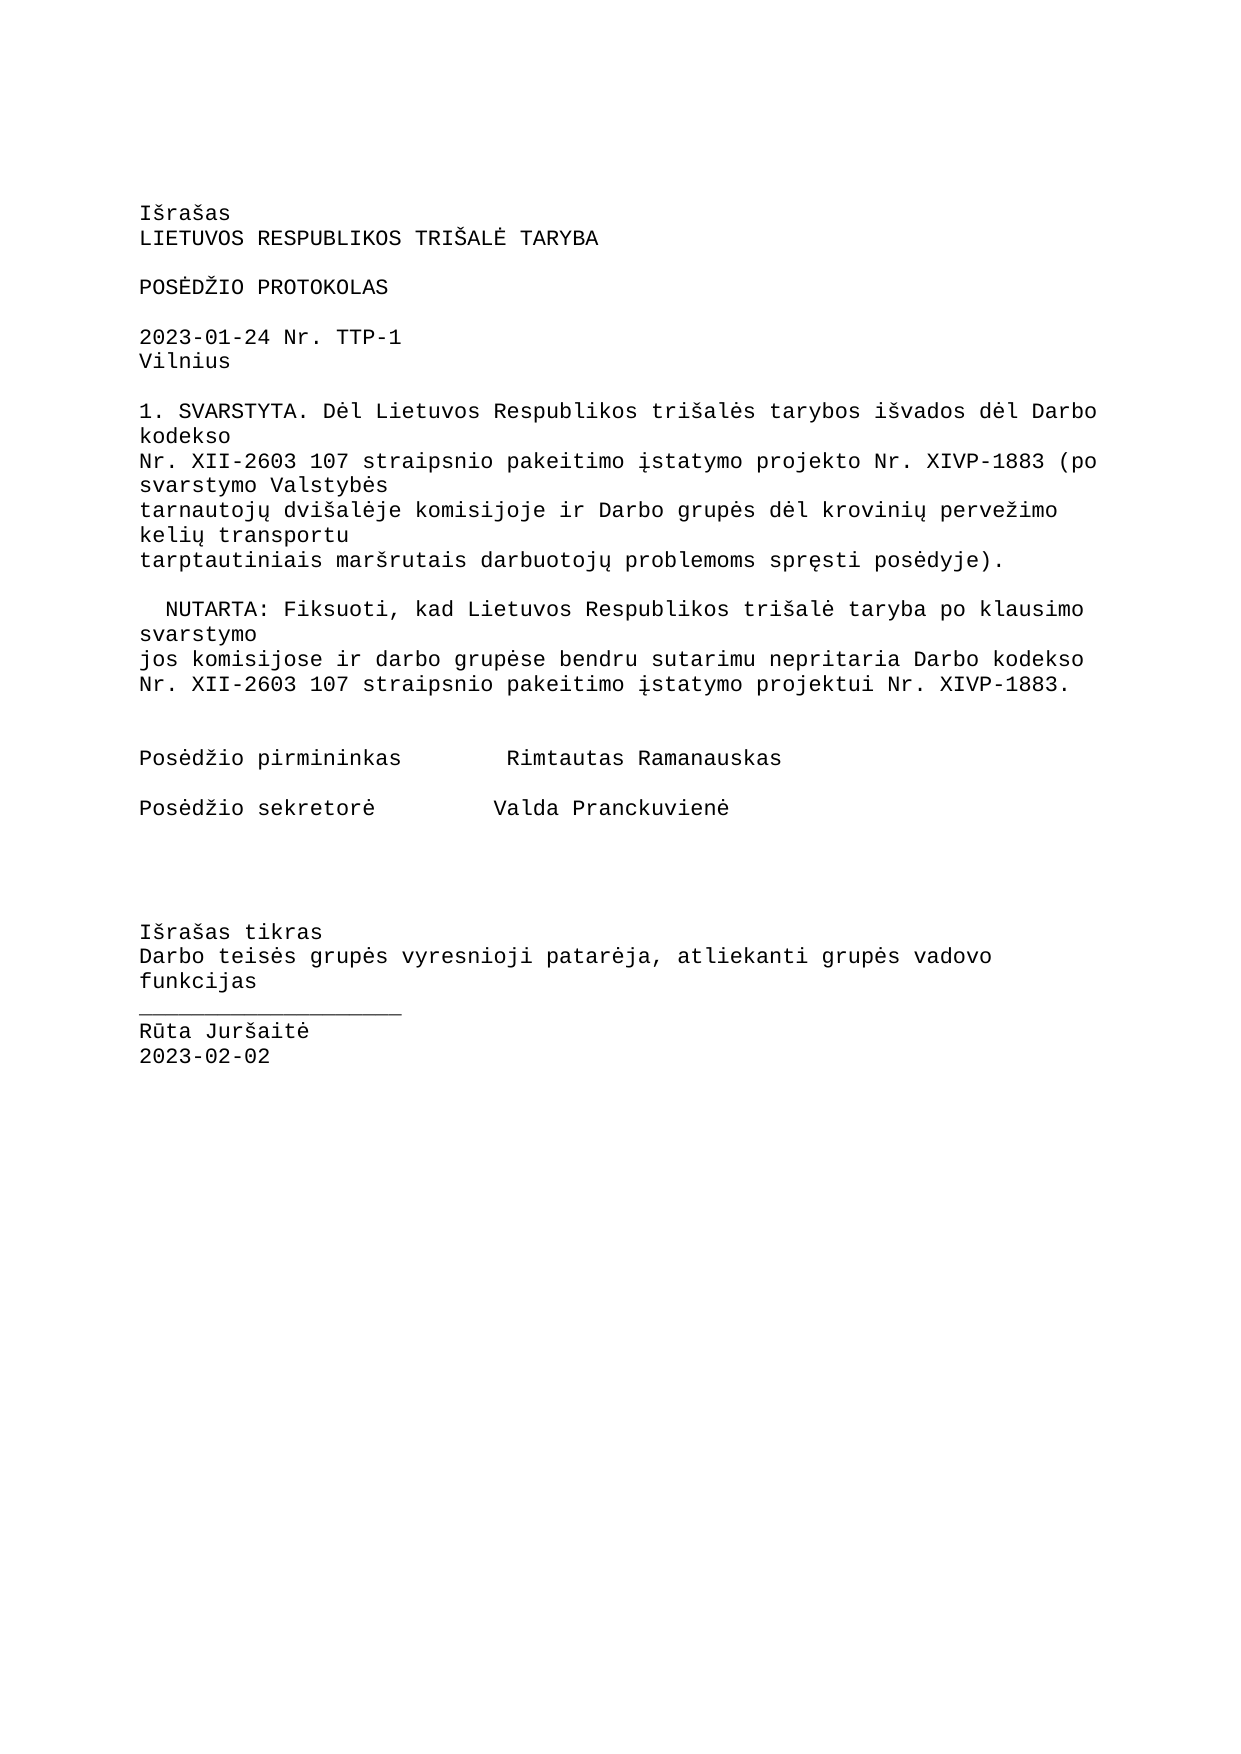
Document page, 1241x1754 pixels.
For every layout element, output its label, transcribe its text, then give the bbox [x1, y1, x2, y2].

text 1. SVARSTYTA. Dėl Lietuvos Respublikos trišalės tarybos išvados dėl Darbo kodekso [139, 400, 1101, 450]
text 2023-01-24 Nr. TTP-1 [139, 326, 1101, 351]
text tarptautiniais maršrutais darbuotojų problemoms spręsti posėdyje). [139, 549, 1101, 574]
text Darbo teisės grupės vyresnioji patarėja, atliekanti grupės vadovo funkcijas [139, 946, 1101, 995]
text NUTARTA: Fiksuoti, kad Lietuvos Respublikos trišalė taryba po klausimo svarstymo [139, 599, 1101, 648]
text Posėdžio sekretorė Valda Pranckuvienė [139, 797, 1101, 822]
text Išrašas [139, 177, 1101, 227]
text Nr. XII-2603 107 straipsnio pakeitimo įstatymo projekto Nr. XIVP-1883 (po svarstymo Valstybės [139, 450, 1101, 499]
text LIETUVOS RESPUBLIKOS TRIŠALĖ TARYBA [139, 227, 1101, 252]
text jos komisijose ir darbo grupėse bendru sutarimu nepritaria Darbo kodekso [139, 648, 1101, 673]
text Posėdžio pirmininkas Rimtautas Ramanauskas [139, 747, 1101, 772]
text Rūta Juršaitė [139, 1020, 1101, 1045]
text Išrašas tikras [139, 921, 1101, 946]
text ____________________ [139, 995, 1101, 1020]
text Nr. XII-2603 107 straipsnio pakeitimo įstatymo projektui Nr. XIVP-1883. [139, 673, 1101, 698]
text Vilnius [139, 351, 1101, 376]
text tarnautojų dvišalėje komisijoje ir Darbo grupės dėl krovinių pervežimo kelių transportu [139, 499, 1101, 549]
text POSĖDŽIO PROTOKOLAS [139, 276, 1101, 301]
text 2023-02-02 [139, 1045, 1101, 1070]
